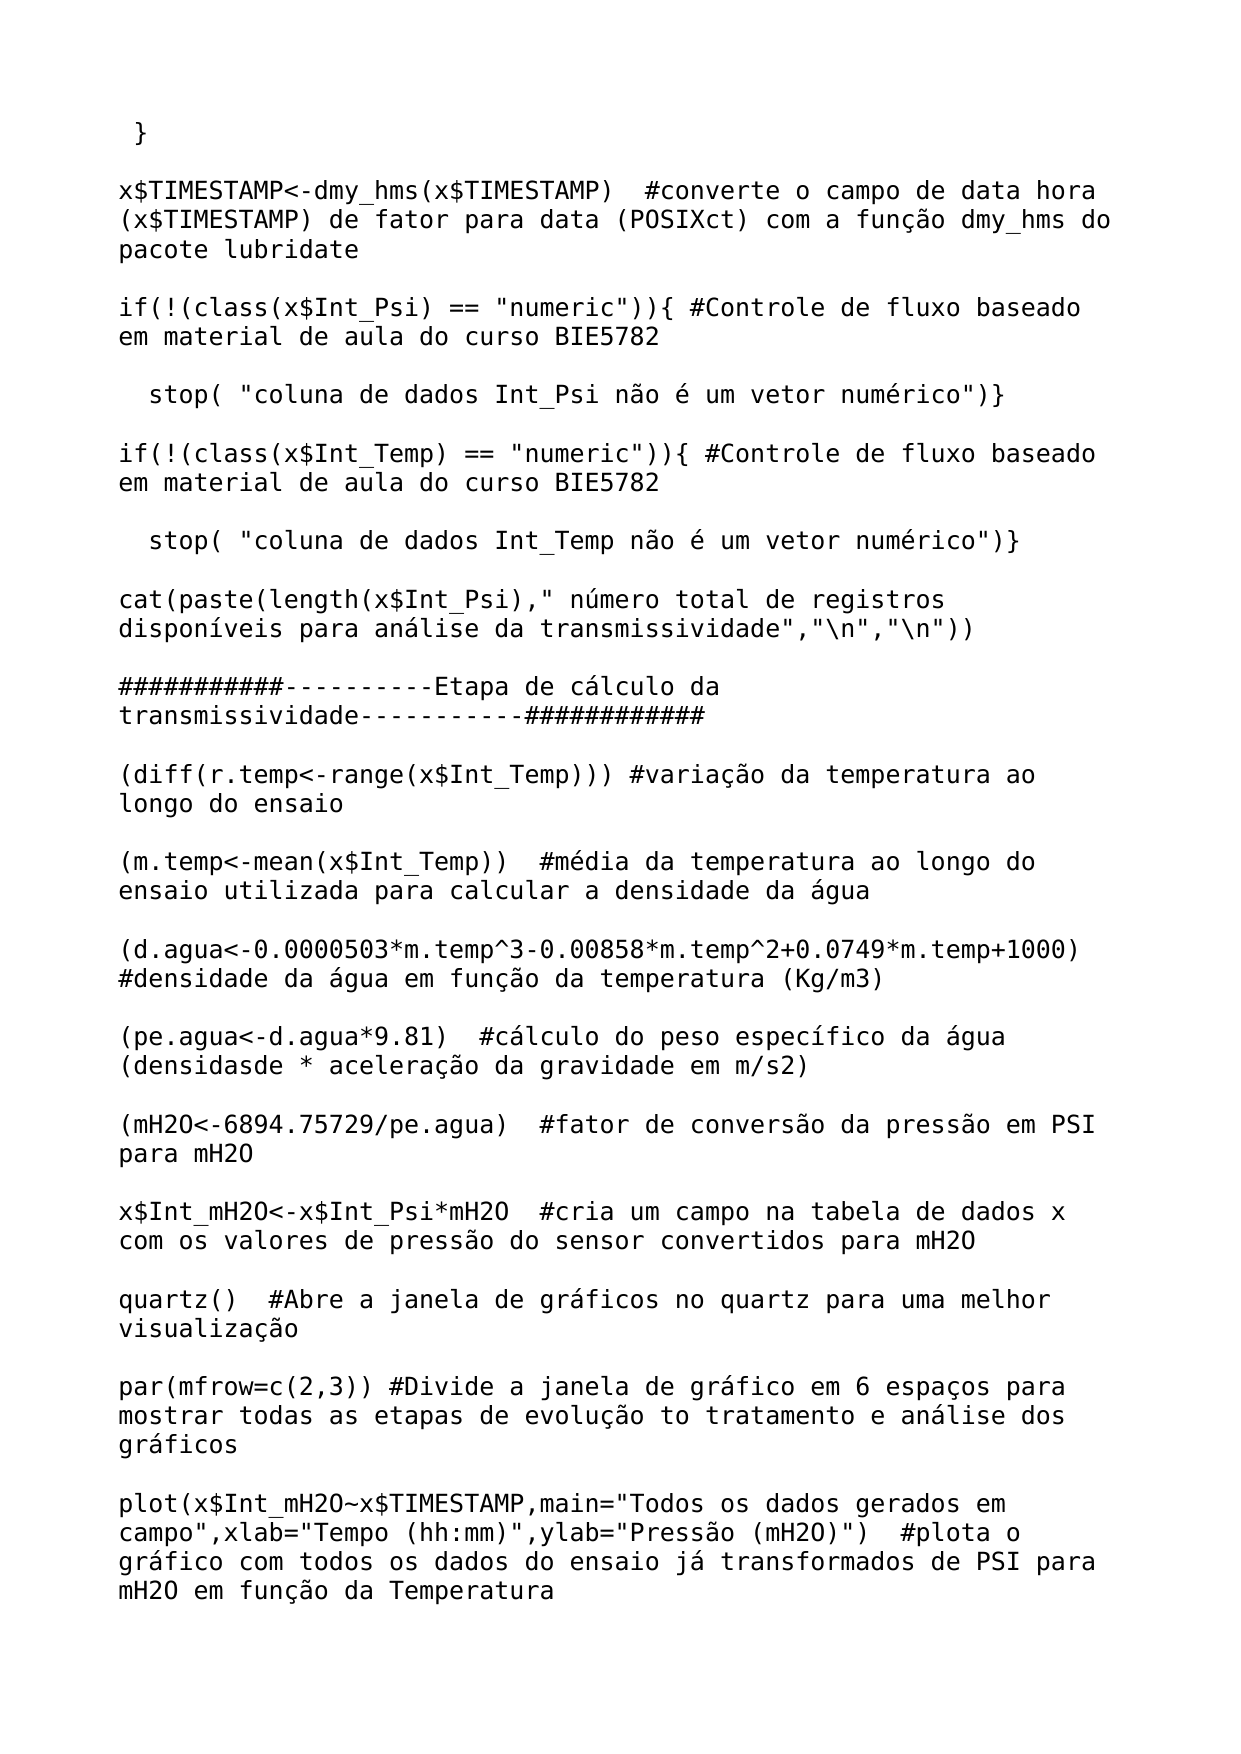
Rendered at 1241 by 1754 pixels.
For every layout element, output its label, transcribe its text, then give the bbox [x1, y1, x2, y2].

text } x$TIMESTAMP<-dmy_hms(x$TIMESTAMP) #converte o campo de data hora (x$TIMESTAMP) de fator para data (POSIXct) com a função dmy_hms do pacote lubridate if(!(class(x$Int_Psi) == "numeric")){ #Controle de fluxo baseado em material de aula do curso BIE5782 stop( "coluna de dados Int_Psi não é um vetor numérico")} if(!(class(x$Int_Temp) == "numeric")){ #Controle de fluxo baseado em material de aula do curso BIE5782 stop( "coluna de dados Int_Temp não é um vetor numérico")} cat(paste(length(x$Int_Psi)," número total de registros disponíveis para análise da transmissividade","\n","\n")) ###########----------Etapa de cálculo da transmissividade-----------############ (diff(r.temp<-range(x$Int_Temp))) #variação da temperatura ao longo do ensaio (m.temp<-mean(x$Int_Temp)) #média da temperatura ao longo do ensaio utilizada para calcular a densidade da água (d.agua<-0.0000503*m.temp^3-0.00858*m.temp^2+0.0749*m.temp+1000) #densidade da água em função da temperatura (Kg/m3) (pe.agua<-d.agua*9.81) #cálculo do peso específico da água (densidasde * aceleração da gravidade em m/s2) (mH2O<-6894.75729/pe.agua) #fator de conversão da pressão em PSI para mH2O x$Int_mH2O<-x$Int_Psi*mH2O #cria um campo na tabela de dados x com os valores de pressão do sensor convertidos para mH2O quartz() #Abre a janela de gráficos no quartz para uma melhor visualização par(mfrow=c(2,3)) #Divide a janela de gráfico em 6 espaços para mostrar todas as etapas de evolução to tratamento e análise dos gráficos plot(x$Int_mH2O~x$TIMESTAMP,main="Todos os dados gerados em campo",xlab="Tempo (hh:mm)",ylab="Pressão (mH2O)") #plota o gráfico com todos os dados do ensaio já transformados de PSI para mH2O em função da Temperatura [118, 118, 1122, 1635]
